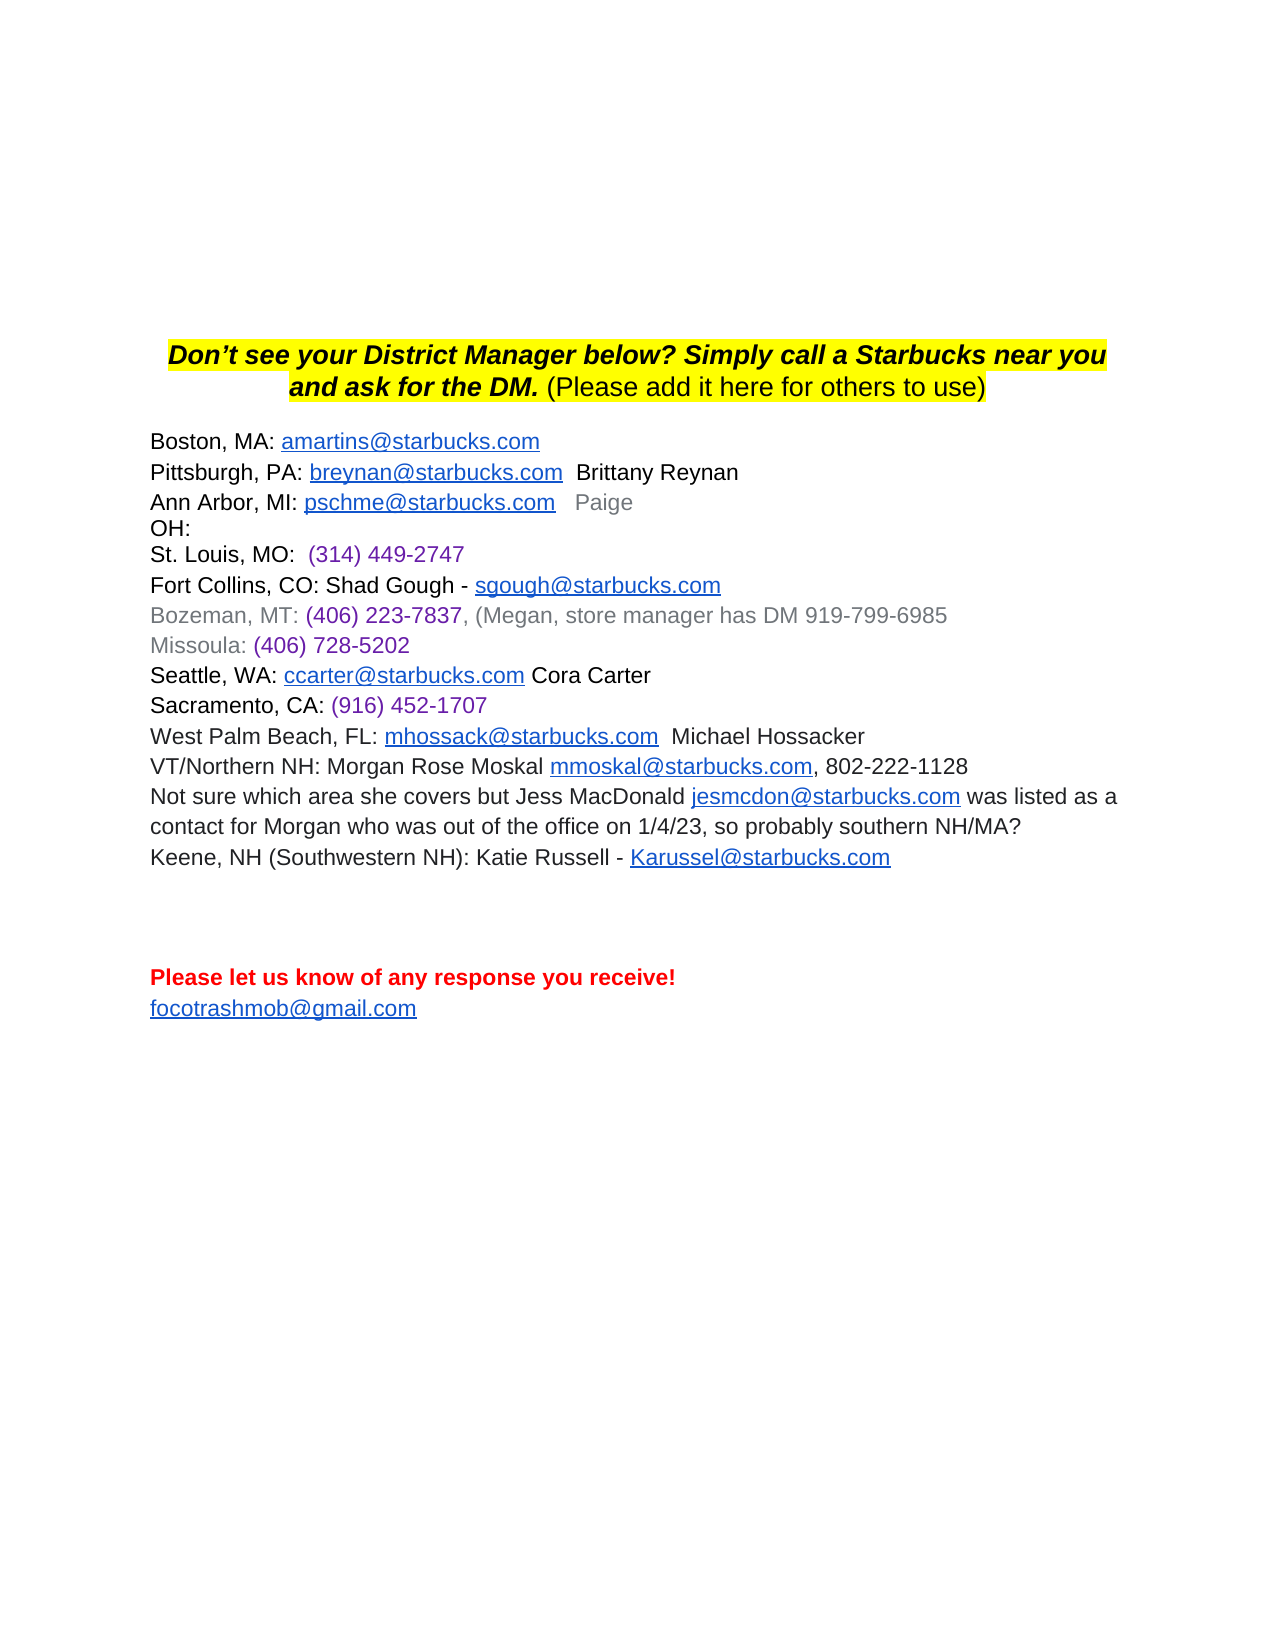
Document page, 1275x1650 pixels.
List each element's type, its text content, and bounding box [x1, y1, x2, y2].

text Please let us know of any response you receive! [150, 964, 1125, 991]
text Missoula: (406) 728-5202 [150, 632, 1125, 658]
text Fort Collins, CO: Shad Gough - sgough@starbucks.com [150, 572, 1125, 598]
text Seattle, WA: ccarter@starbucks.com Cora Carter [150, 662, 1125, 688]
text Keene, NH (Southwestern NH): Katie Russell - Karussel@starbucks.com [150, 843, 1125, 870]
text OH: [150, 515, 1125, 541]
text West Palm Beach, FL: mhossack@starbucks.com Michael Hossacker [150, 723, 1125, 749]
text Don’t see your District Manager below? Simply call a Starbucks near you and ask for the DM. (Please add it here for others to use) [150, 339, 1125, 402]
text St. Louis, MO: (314) 449-2747 [150, 541, 1125, 568]
text Sacramento, CA: (916) 452-1707 [150, 692, 1125, 719]
text Boston, MA: amartins@starbucks.com [150, 428, 1125, 454]
text Ann Arbor, MI: pschme@starbucks.com Paige [150, 489, 1125, 515]
text Not sure which area she covers but Jess MacDonald jesmcdon@starbucks.com was listed as a contact for Morgan who was out of the office on 1/4/23, so probably southern NH/MA? [150, 783, 1125, 839]
text Pittsburgh, PA: breynan@starbucks.com Brittany Reynan [150, 458, 1125, 485]
text VT/Northern NH: Morgan Rose Moskal mmoskal@starbucks.com, 802-222-1128 [150, 753, 1125, 779]
text Bozeman, MT: (406) 223-7837, (Megan, store manager has DM 919-799-6985 [150, 602, 1125, 628]
text focotrashmob@gmail.com [150, 994, 1125, 1021]
